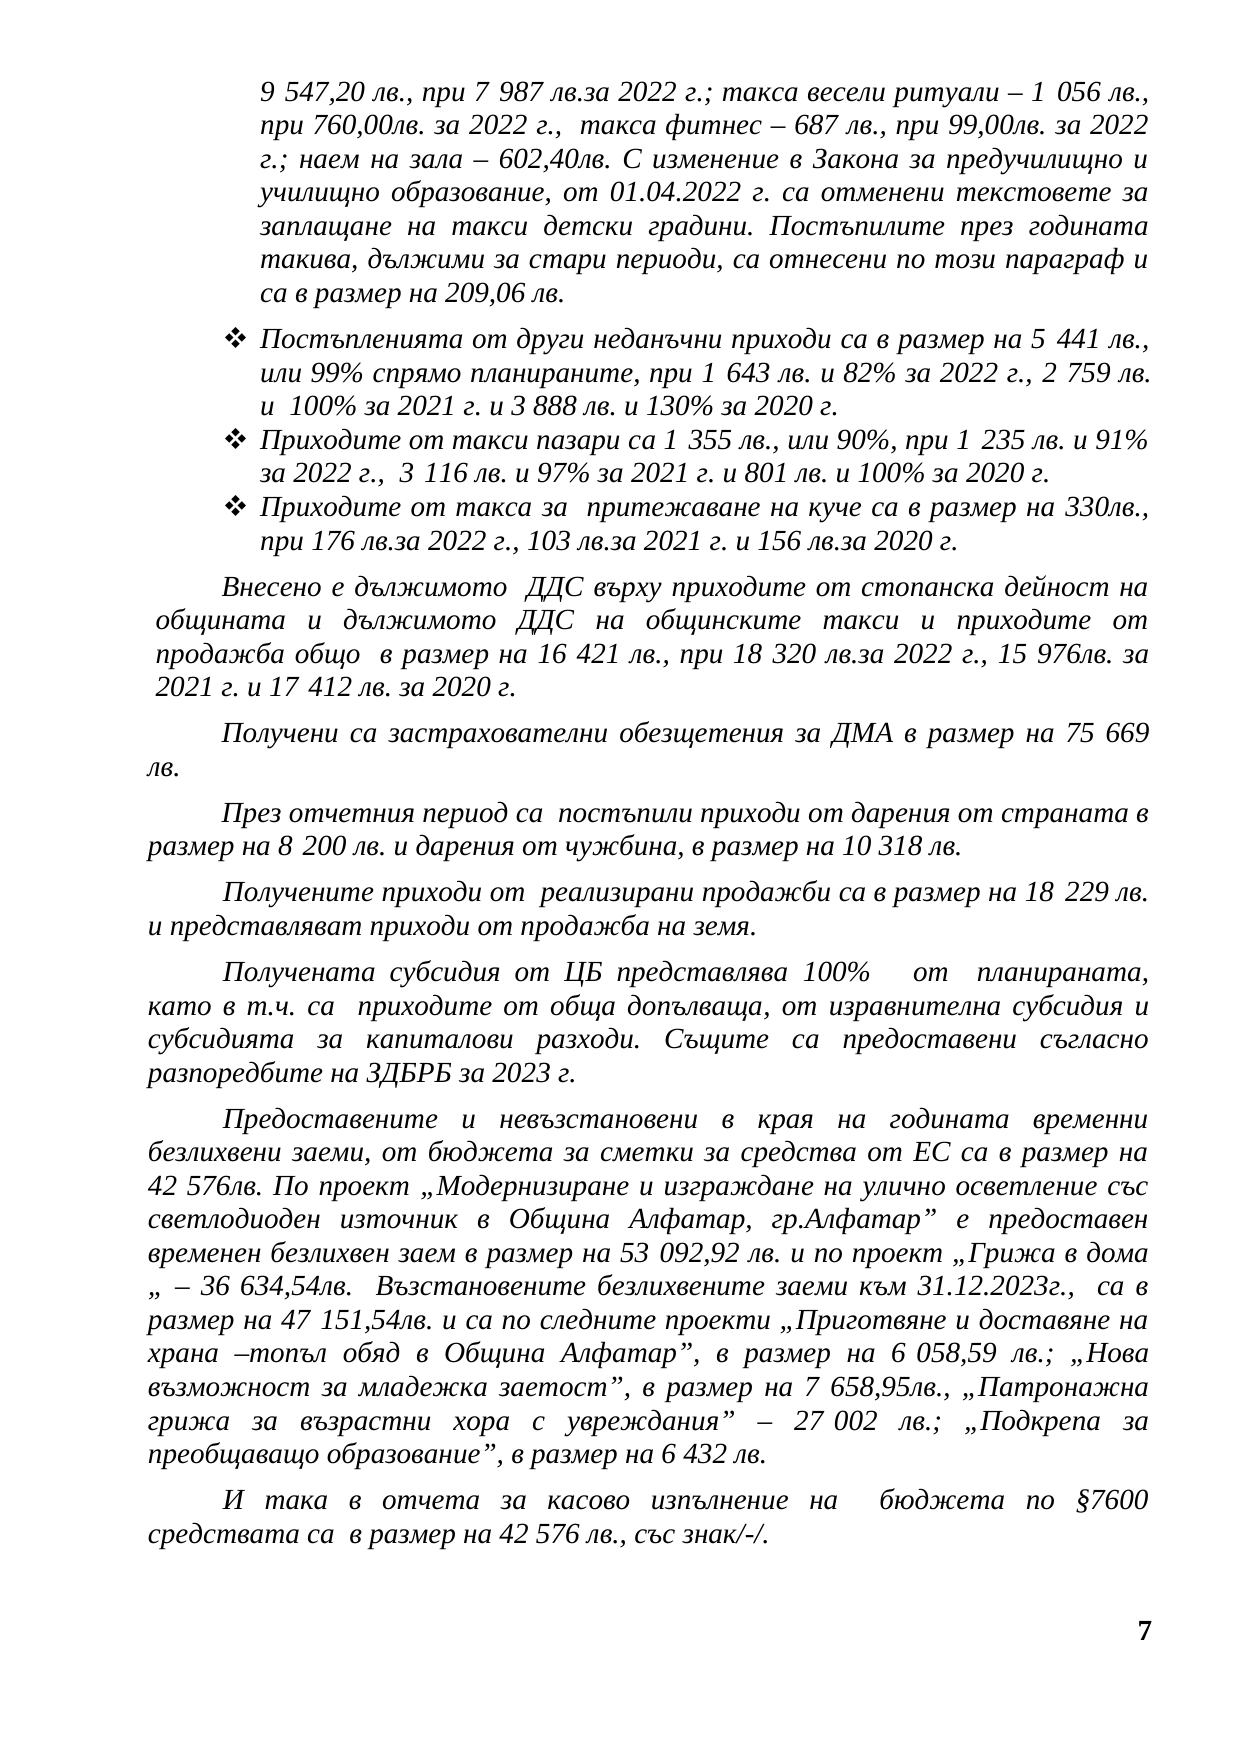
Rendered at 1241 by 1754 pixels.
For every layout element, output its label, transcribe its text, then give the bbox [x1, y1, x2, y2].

text Получените приходи от реализирани продажби са в размер на 18 229 лв. и представляват приходи от продажба на земя. [148, 874, 1152, 942]
text И така в отчета за касово изпълнение на бюджета по §7600 средствата са в размер на 42 576 лв., със знак/-/. [148, 1482, 1152, 1549]
text Внесено е дължимото ДДС върху приходите от стопанска дейност на общината и дължимото ДДС на общинските такси и приходите от продажба общо в размер на 16 421 лв., при 18 320 лв.за 2022 г., 15 976лв. за 2021 г. и 17 412 лв. за 2020 г. [155, 569, 1152, 703]
text Предоставените и невъзстановени в края на годината временни безлихвени заеми, от бюджета за сметки за средства от ЕС са в размер на 42 576лв. По проект „Модернизиране и изграждане на улично осветление със светлодиоден източник в Община Алфатар, гр.Алфатар” е предоставен временен безлихвен заем в размер на 53 092,92 лв. и по проект „Грижа в дома „ – 36 634,54лв. Възстановените безлихвените заеми към 31.12.2023г., са в размер на 47 151,54лв. и са по следните проекти „Приготвяне и доставяне на храна –топъл обяд в Община Алфатар”, в размер на 6 058,59 лв.; „Нова възможност за младежка заетост”, в размер на 7 658,95лв., „Патронажна грижа за възрастни хора с увреждания” – 27 002 лв.; „Подкрепа за преобщаващо образование”, в размер на 6 432 лв. [148, 1101, 1152, 1470]
text Получената субсидия от ЦБ представлява 100% от планираната, като в т.ч. са приходите от обща допълваща, от изравнителна субсидия и субсидията за капиталови разходи. Същите са предоставени съгласно разпоредбите на ЗДБРБ за 2023 г. [148, 954, 1152, 1088]
list Постъпленията от други неданъчни приходи са в размер на 5 441 лв., или 99% спрямо планираните, при 1 643 лв. и 82% за 2022 г., 2 759 лв. и 100% за 2021 г. и 3 888 лв. и 130% за 2020 г. [222, 321, 1152, 422]
list Приходите от такса за притежаване на куче са в размер на 330лв., при 176 лв.за 2022 г., 103 лв.за 2021 г. и 156 лв.за 2020 г. [222, 489, 1152, 556]
text Получени са застрахователни обезщетения за ДМА в размер на 75 669 лв. [148, 715, 1152, 782]
list Приходите от такси пазари са 1 355 лв., или 90%, при 1 235 лв. и 91% за 2022 г., 3 116 лв. и 97% за 2021 г. и 801 лв. и 100% за 2020 г. [222, 422, 1152, 489]
text През отчетния период са постъпили приходи от дарения от страната в размер на 8 200 лв. и дарения от чужбина, в размер на 10 318 лв. [148, 795, 1152, 862]
list 9 547,20 лв., при 7 987 лв.за 2022 г.; такса весели ритуали – 1 056 лв., при 760,00лв. за 2022 г., такса фитнес – 687 лв., при 99,00лв. за 2022 г.; наем на зала – 602,40лв. С изменение в Закона за предучилищно и училищно образование, от 01.04.2022 г. са отменени текстовете за заплащане на такси детски градини. Постъпилите през годината такива, дължими за стари периоди, са отнесени по този параграф и са в размер на 209,06 лв. [222, 74, 1152, 308]
